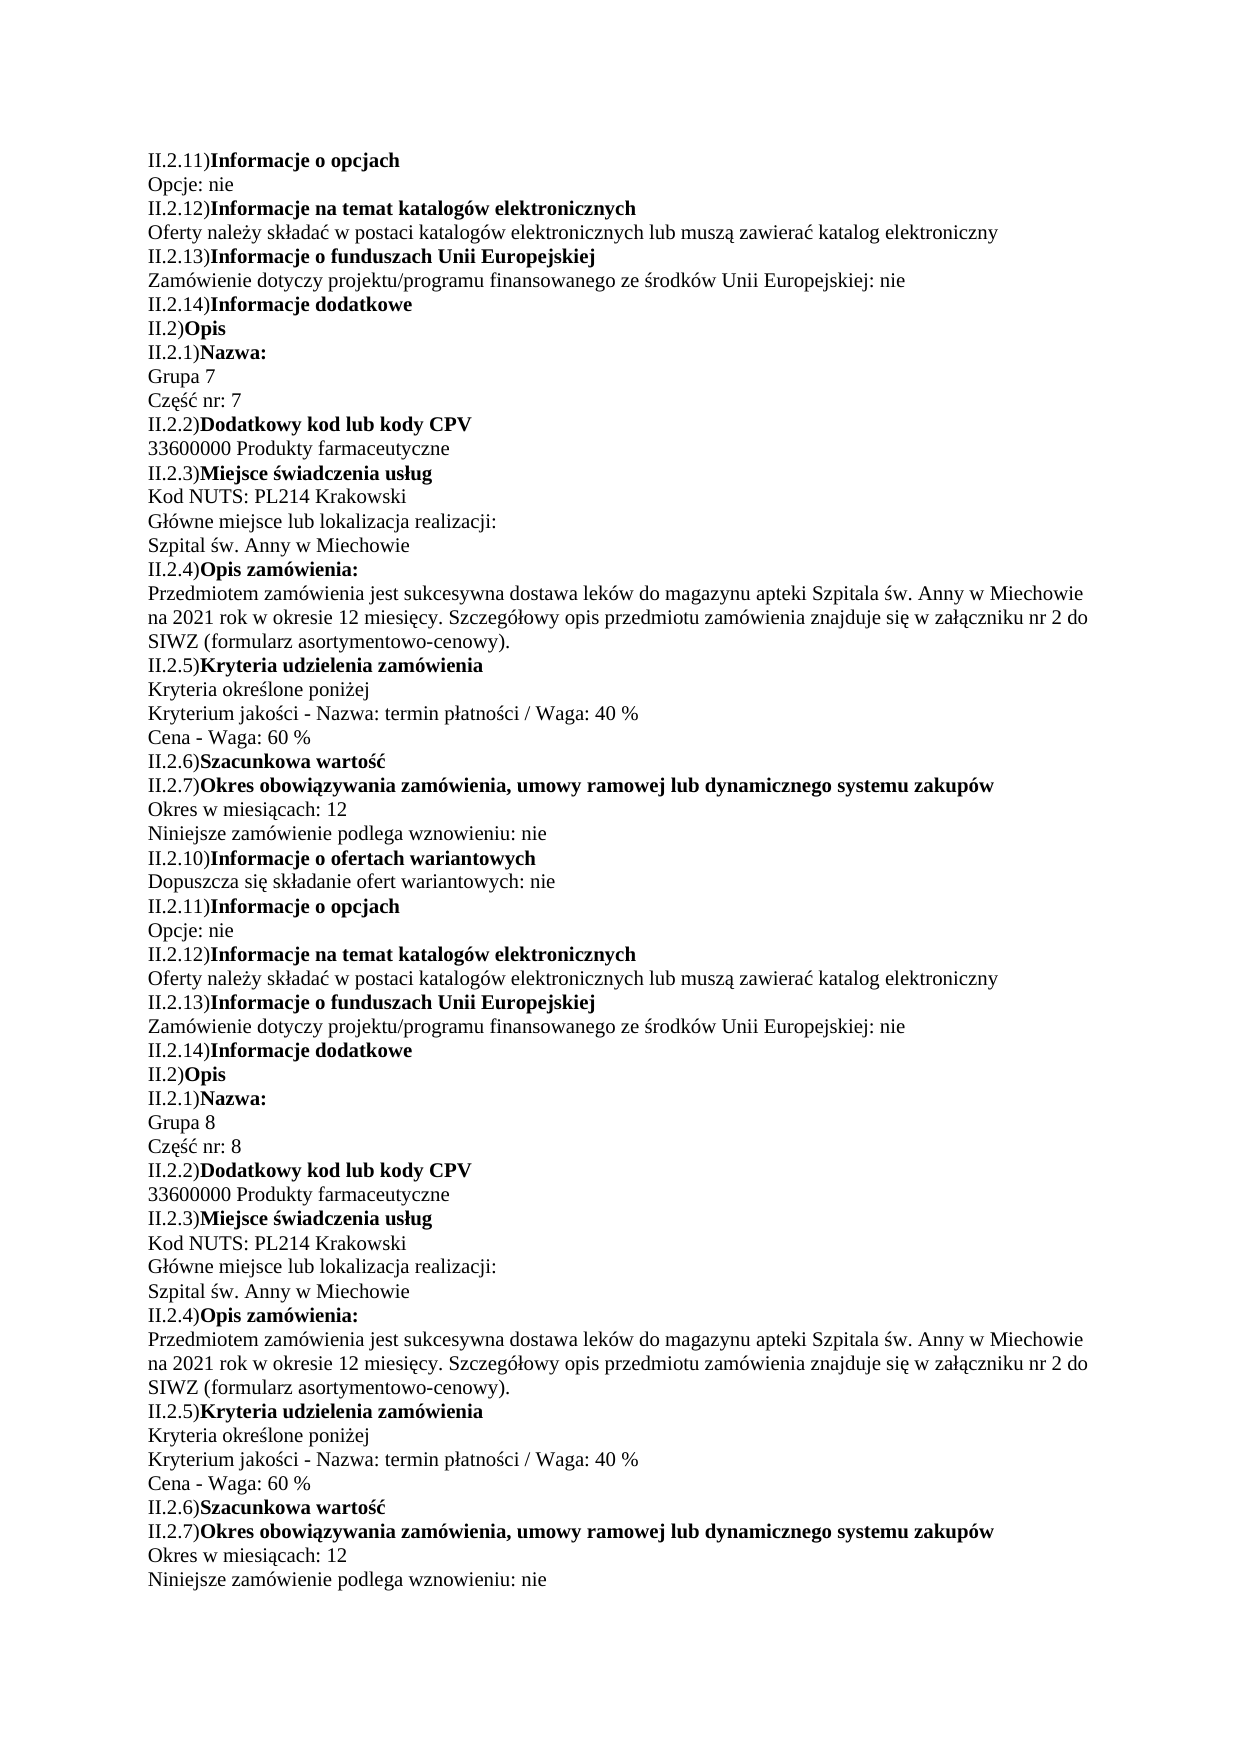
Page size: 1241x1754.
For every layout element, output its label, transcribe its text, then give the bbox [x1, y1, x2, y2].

text Kryteria określone poniżej [148, 1423, 1093, 1447]
text Kryterium jakości - Nazwa: termin płatności / Waga: 40 % [148, 701, 1093, 725]
text Opcje: nie [148, 918, 1093, 942]
text II.2.6)Szacunkowa wartość [148, 1495, 1093, 1519]
text II.2.4)Opis zamówienia: [148, 557, 1093, 581]
text Część nr: 8 [148, 1134, 1093, 1158]
text Przedmiotem zamówienia jest sukcesywna dostawa leków do magazynu apteki Szpitala św. Anny w Miechowie na 2021 rok w okresie 12 miesięcy. Szczegółowy opis przedmiotu zamówienia znajduje się w załączniku nr 2 do SIWZ (formularz asortymentowo-cenowy). [148, 1327, 1093, 1399]
text Główne miejsce lub lokalizacja realizacji: [148, 1254, 1093, 1278]
text II.2.13)Informacje o funduszach Unii Europejskiej [148, 244, 1093, 268]
text Niniejsze zamówienie podlega wznowieniu: nie [148, 821, 1093, 845]
text Kryteria określone poniżej [148, 677, 1093, 701]
text Cena - Waga: 60 % [148, 1471, 1093, 1495]
text II.2)Opis [148, 316, 1093, 340]
text Szpital św. Anny w Miechowie [148, 1278, 1093, 1303]
text Grupa 7 [148, 364, 1093, 388]
text II.2)Opis [148, 1062, 1093, 1086]
text 33600000 Produkty farmaceutyczne [148, 436, 1093, 460]
text II.2.14)Informacje dodatkowe [148, 1038, 1093, 1062]
text Dopuszcza się składanie ofert wariantowych: nie [148, 869, 1093, 893]
text II.2.11)Informacje o opcjach [148, 148, 1093, 172]
text II.2.11)Informacje o opcjach [148, 893, 1093, 918]
text 33600000 Produkty farmaceutyczne [148, 1182, 1093, 1206]
text Zamówienie dotyczy projektu/programu finansowanego ze środków Unii Europejskiej: nie [148, 268, 1093, 292]
text II.2.1)Nazwa: [148, 1086, 1093, 1110]
text II.2.5)Kryteria udzielenia zamówienia [148, 653, 1093, 677]
text Przedmiotem zamówienia jest sukcesywna dostawa leków do magazynu apteki Szpitala św. Anny w Miechowie na 2021 rok w okresie 12 miesięcy. Szczegółowy opis przedmiotu zamówienia znajduje się w załączniku nr 2 do SIWZ (formularz asortymentowo-cenowy). [148, 581, 1093, 653]
text II.2.12)Informacje na temat katalogów elektronicznych [148, 196, 1093, 220]
text Kod NUTS: PL214 Krakowski [148, 484, 1093, 508]
text Oferty należy składać w postaci katalogów elektronicznych lub muszą zawierać katalog elektroniczny [148, 220, 1093, 244]
text Kryterium jakości - Nazwa: termin płatności / Waga: 40 % [148, 1447, 1093, 1471]
text Oferty należy składać w postaci katalogów elektronicznych lub muszą zawierać katalog elektroniczny [148, 966, 1093, 990]
text II.2.7)Okres obowiązywania zamówienia, umowy ramowej lub dynamicznego systemu zakupów [148, 1519, 1093, 1543]
text Zamówienie dotyczy projektu/programu finansowanego ze środków Unii Europejskiej: nie [148, 1014, 1093, 1038]
text II.2.4)Opis zamówienia: [148, 1303, 1093, 1327]
text Kod NUTS: PL214 Krakowski [148, 1230, 1093, 1254]
text II.2.2)Dodatkowy kod lub kody CPV [148, 412, 1093, 436]
text II.2.6)Szacunkowa wartość [148, 749, 1093, 773]
text Grupa 8 [148, 1110, 1093, 1134]
text II.2.5)Kryteria udzielenia zamówienia [148, 1399, 1093, 1423]
text Okres w miesiącach: 12 [148, 797, 1093, 821]
text II.2.7)Okres obowiązywania zamówienia, umowy ramowej lub dynamicznego systemu zakupów [148, 773, 1093, 797]
text II.2.3)Miejsce świadczenia usług [148, 460, 1093, 484]
text II.2.14)Informacje dodatkowe [148, 292, 1093, 316]
text II.2.13)Informacje o funduszach Unii Europejskiej [148, 990, 1093, 1014]
text II.2.3)Miejsce świadczenia usług [148, 1206, 1093, 1230]
text Główne miejsce lub lokalizacja realizacji: [148, 508, 1093, 533]
text Niniejsze zamówienie podlega wznowieniu: nie [148, 1567, 1093, 1591]
text II.2.2)Dodatkowy kod lub kody CPV [148, 1158, 1093, 1182]
text II.2.1)Nazwa: [148, 340, 1093, 364]
text Okres w miesiącach: 12 [148, 1543, 1093, 1567]
text II.2.10)Informacje o ofertach wariantowych [148, 845, 1093, 869]
text Szpital św. Anny w Miechowie [148, 533, 1093, 557]
text Cena - Waga: 60 % [148, 725, 1093, 749]
text Część nr: 7 [148, 388, 1093, 412]
text Opcje: nie [148, 172, 1093, 196]
text II.2.12)Informacje na temat katalogów elektronicznych [148, 942, 1093, 966]
